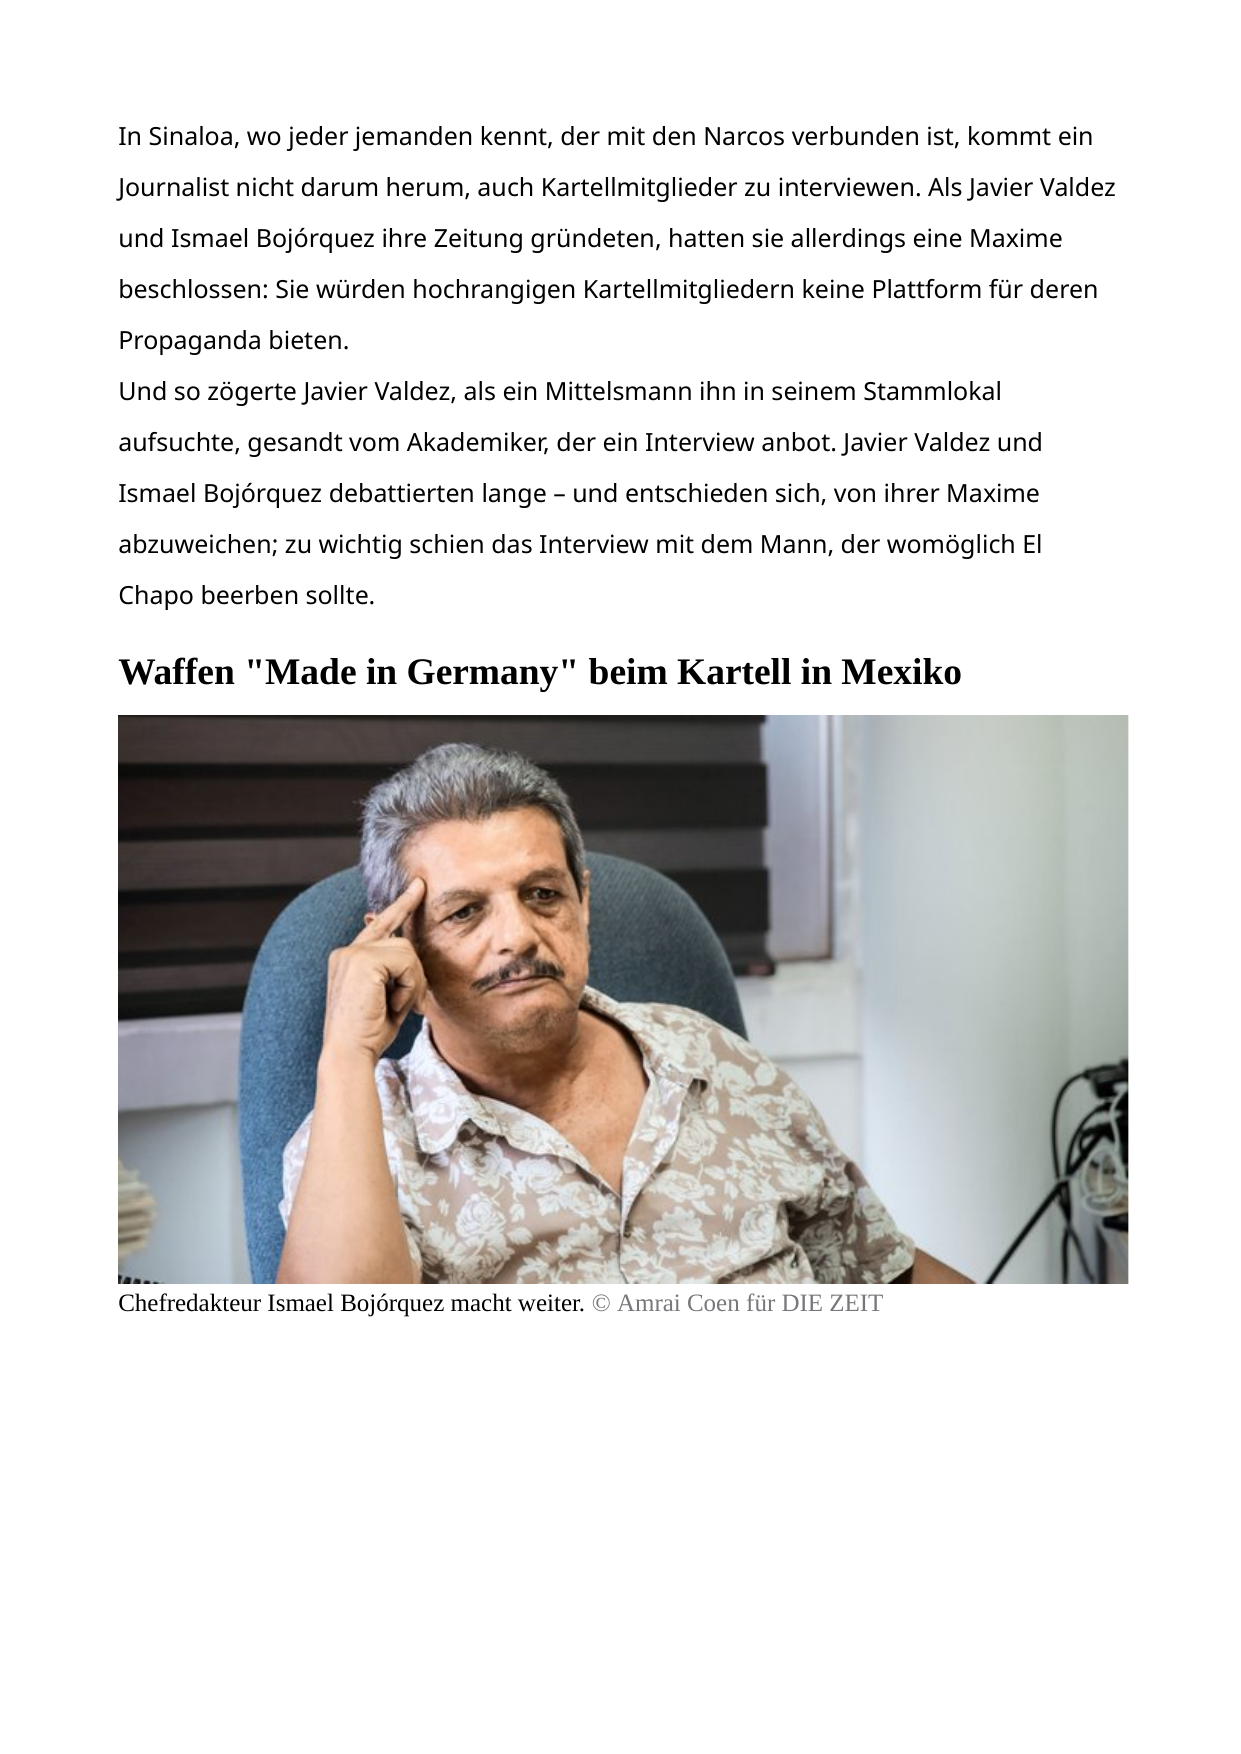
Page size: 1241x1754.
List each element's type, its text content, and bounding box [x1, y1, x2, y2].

text Chefredakteur Ismael Bojórquez macht weiter. © Amrai Coen für DIE ZEIT [118, 1288, 1122, 1317]
subtitle Waffen "Made in Germany" beim Kartell in Mexiko [118, 649, 1122, 692]
text Und so zögerte Javier Valdez, als ein Mittelsmann ihn in seinem Stammlokal aufsuchte, gesandt vom Akademiker, der ein Interview anbot. Javier Valdez und Ismael Bojórquez debattierten lange – und entschieden sich, von ihrer Maxime abzuweichen; zu wichtig schien das Interview mit dem Mann, der womöglich El Chapo beerben sollte. [118, 373, 1122, 612]
text In Sinaloa, wo jeder jemanden kennt, der mit den Narcos verbunden ist, kommt ein Journalist nicht darum herum, auch Kartellmitglieder zu interviewen. Als Javier Valdez und Ismael Bojórquez ihre Zeitung gründeten, hatten sie allerdings eine Maxime beschlossen: Sie würden hochrangigen Kartellmitgliedern keine Plattform für deren Propaganda bieten. [118, 118, 1122, 356]
picture [118, 715, 1129, 1284]
